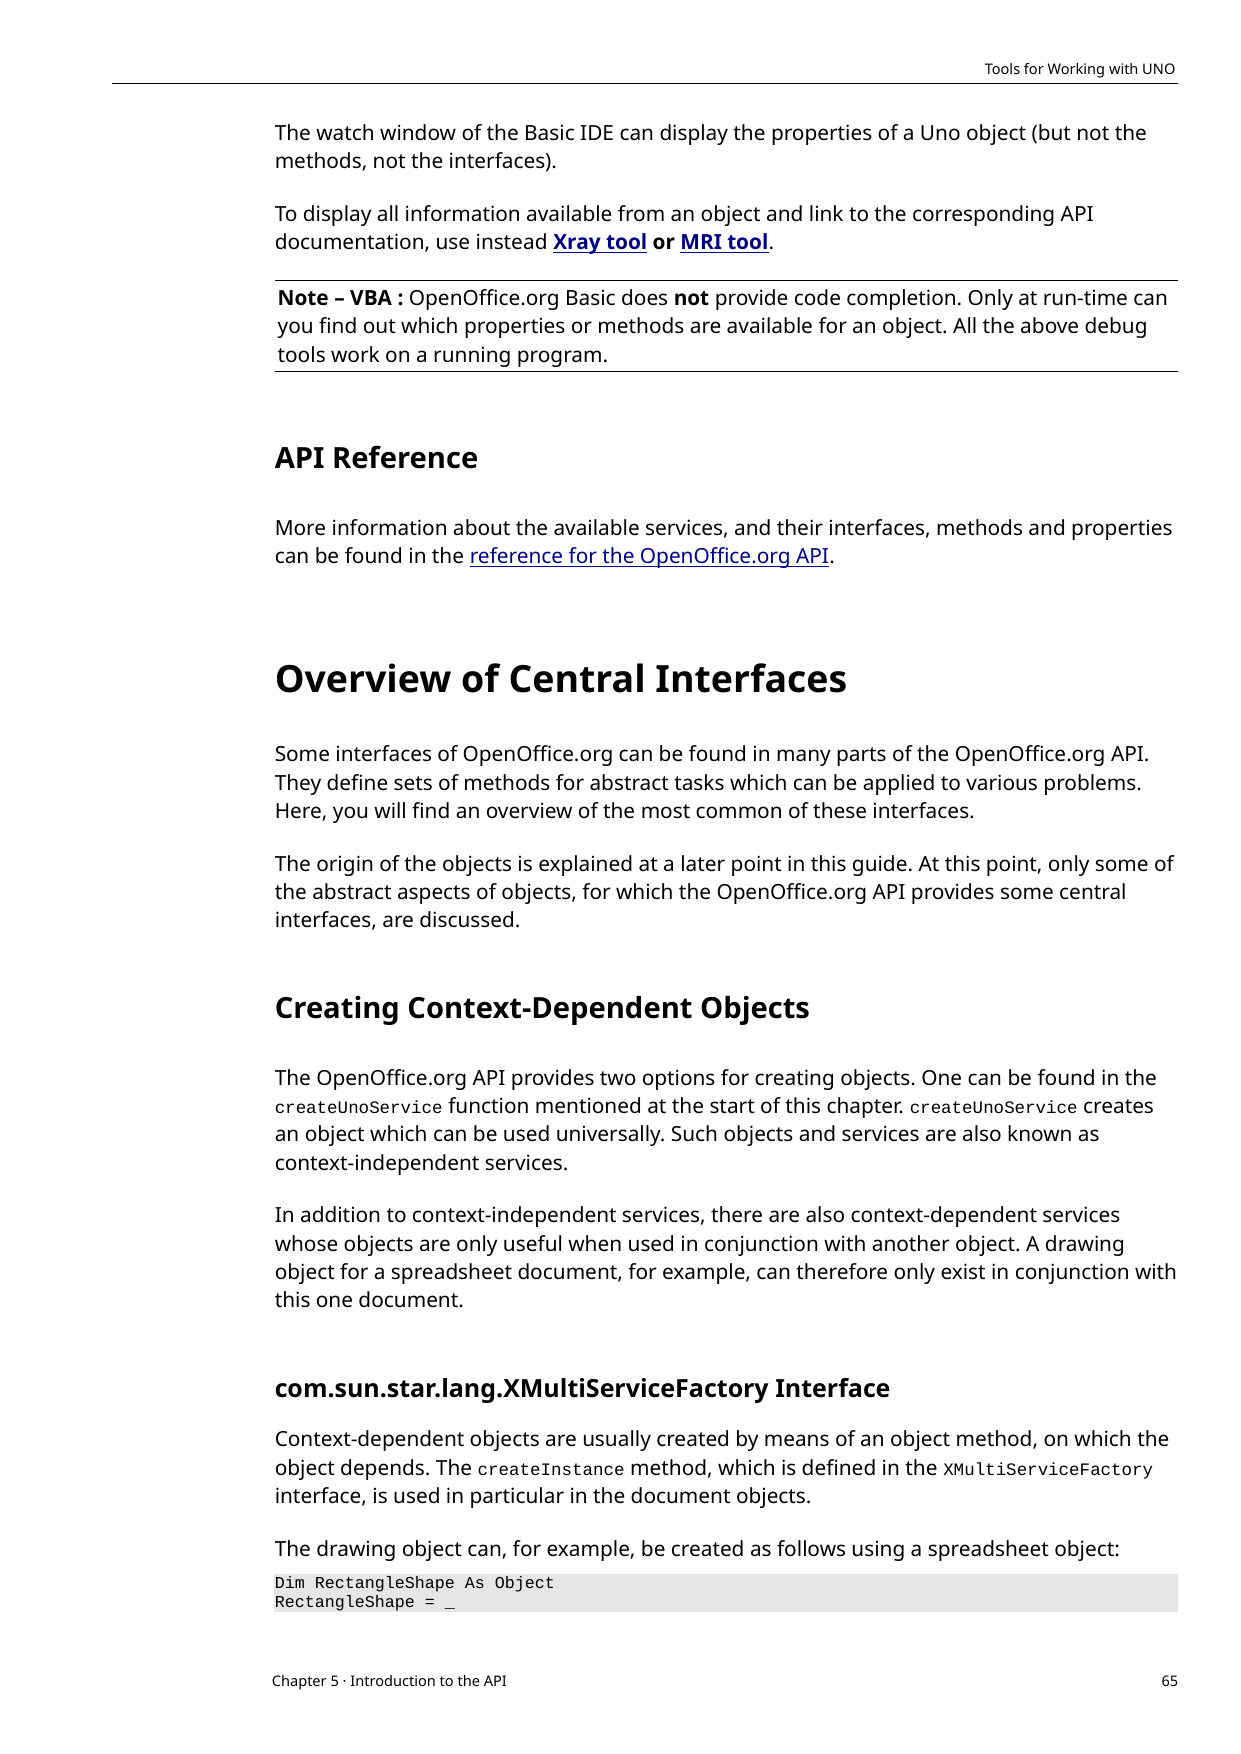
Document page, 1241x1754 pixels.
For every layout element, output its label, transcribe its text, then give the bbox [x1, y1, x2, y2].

text The OpenOffice.org API provides two options for creating objects. One can be found in the createUnoService function mentioned at the start of this chapter. createUnoService creates an object which can be used universally. Such objects and services are also known as context-independent services. [274, 1063, 1178, 1176]
text To display all information available from an object and link to the corresponding API documentation, use instead Xray tool or MRI tool. [274, 199, 1178, 256]
list VBA : OpenOffice.org Basic does not provide code completion. Only at run-time can you find out which properties or methods are available for an object. All the above debug tools work on a running program. [274, 281, 1178, 372]
text The watch window of the Basic IDE can display the properties of a Uno object (but not the methods, not the interfaces). [274, 118, 1178, 175]
text Dim RectangleShape As Object RectangleShape = _ [274, 1574, 1178, 1612]
subtitle com.sun.star.lang.XMultiServiceFactory Interface [274, 1371, 1178, 1405]
text The drawing object can, for example, be created as follows using a spreadsheet object: [274, 1534, 1178, 1562]
text In addition to context-independent services, there are also context-dependent services whose objects are only useful when used in conjunction with another object. A drawing object for a spreadsheet document, for example, can therefore only exist in conjunction with this one document. [274, 1200, 1178, 1314]
text The origin of the objects is explained at a later point in this guide. At this point, only some of the abstract aspects of objects, for which the OpenOffice.org API provides some central interfaces, are discussed. [274, 849, 1178, 934]
text Some interfaces of OpenOffice.org can be found in many parts of the OpenOffice.org API. They define sets of methods for abstract tasks which can be applied to various problems. Here, you will find an overview of the most common of these interfaces. [274, 739, 1178, 825]
subtitle Overview of Central Interfaces [274, 653, 1178, 704]
subtitle Creating Context-Dependent Objects [274, 987, 1178, 1027]
text Context-dependent objects are usually created by means of an object method, on which the object depends. The createInstance method, which is defined in the XMultiServiceFactory interface, is used in particular in the document objects. [274, 1424, 1178, 1510]
text More information about the available services, and their interfaces, methods and properties can be found in the reference for the OpenOffice.org API. [274, 513, 1178, 570]
subtitle API Reference [274, 438, 1178, 477]
